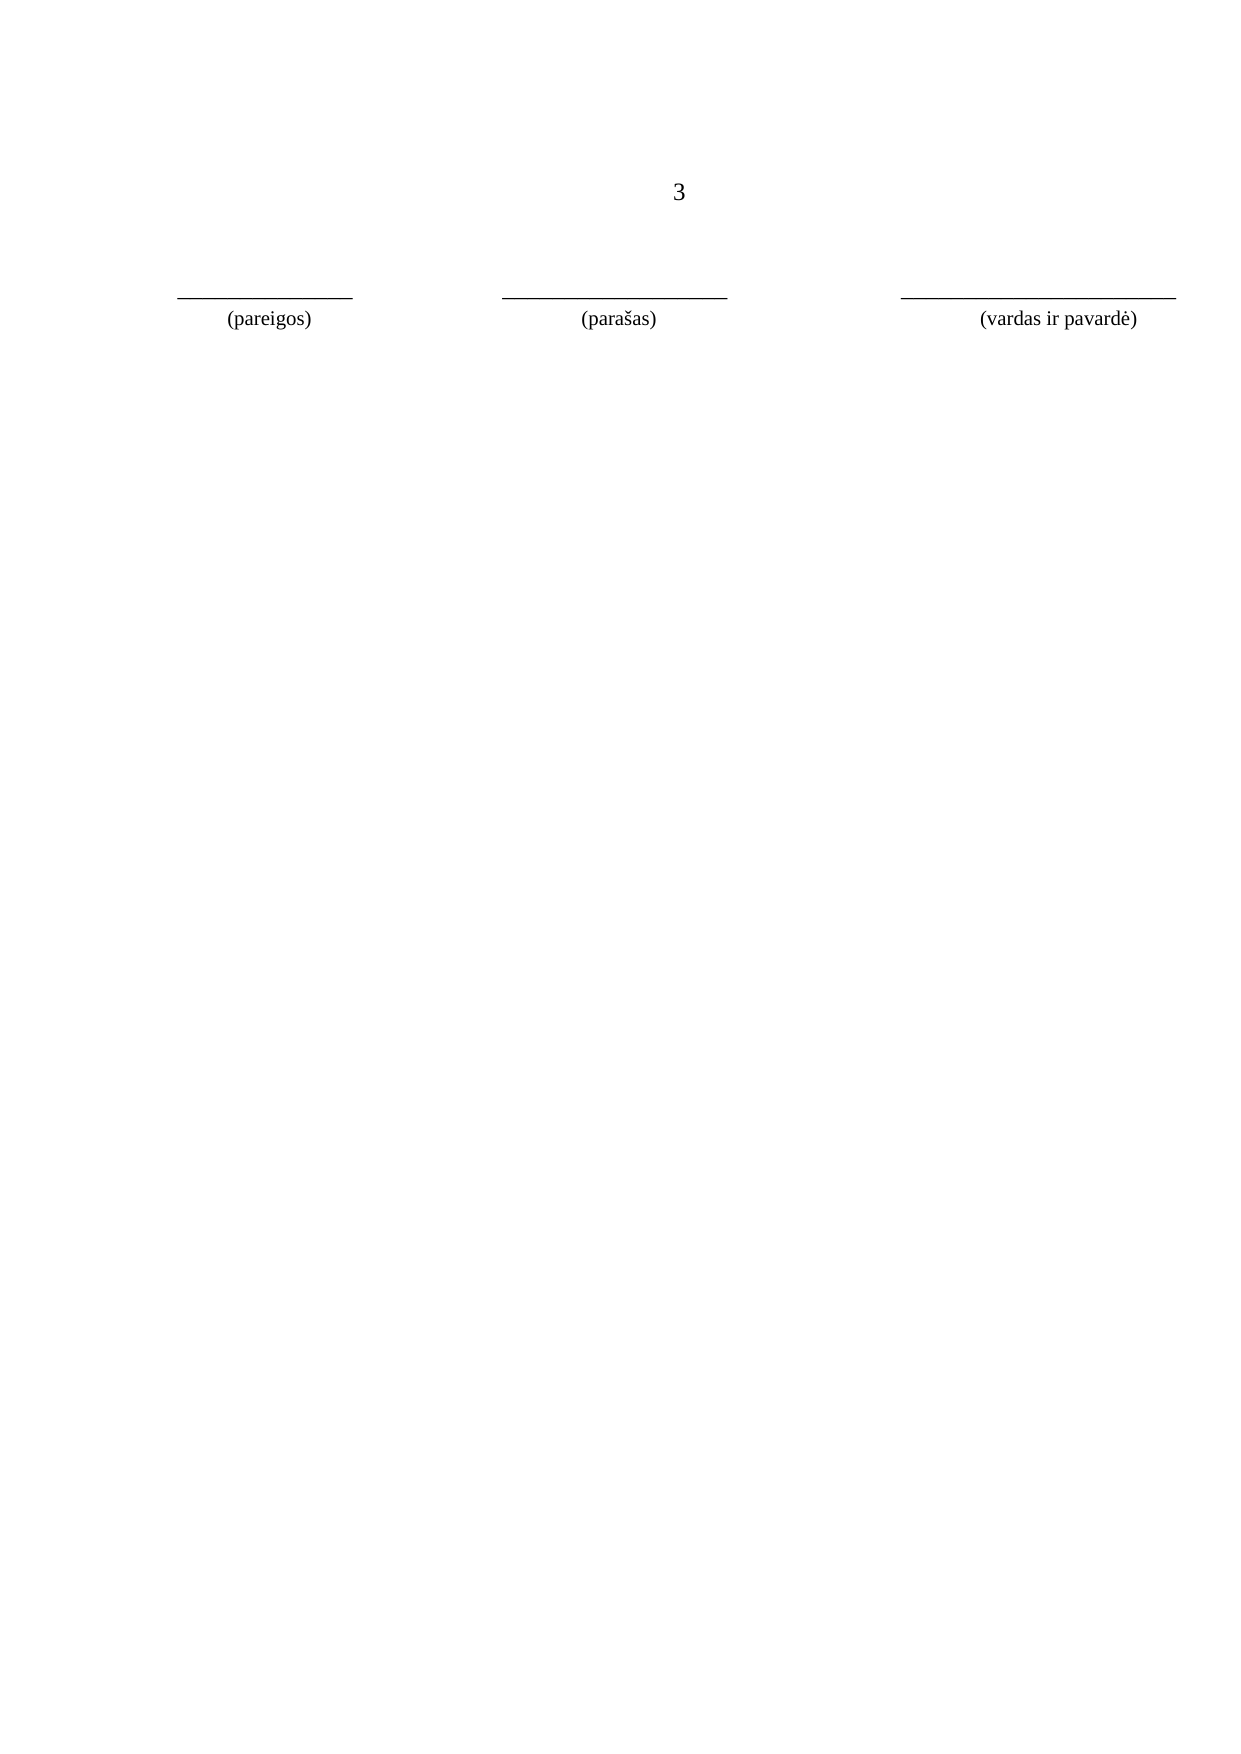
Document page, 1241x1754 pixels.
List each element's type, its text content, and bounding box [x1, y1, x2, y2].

text ______________ __________________ ______________________ [177, 273, 1181, 301]
text (pareigos) (parašas) (vardas ir pavardė) [177, 306, 1181, 330]
